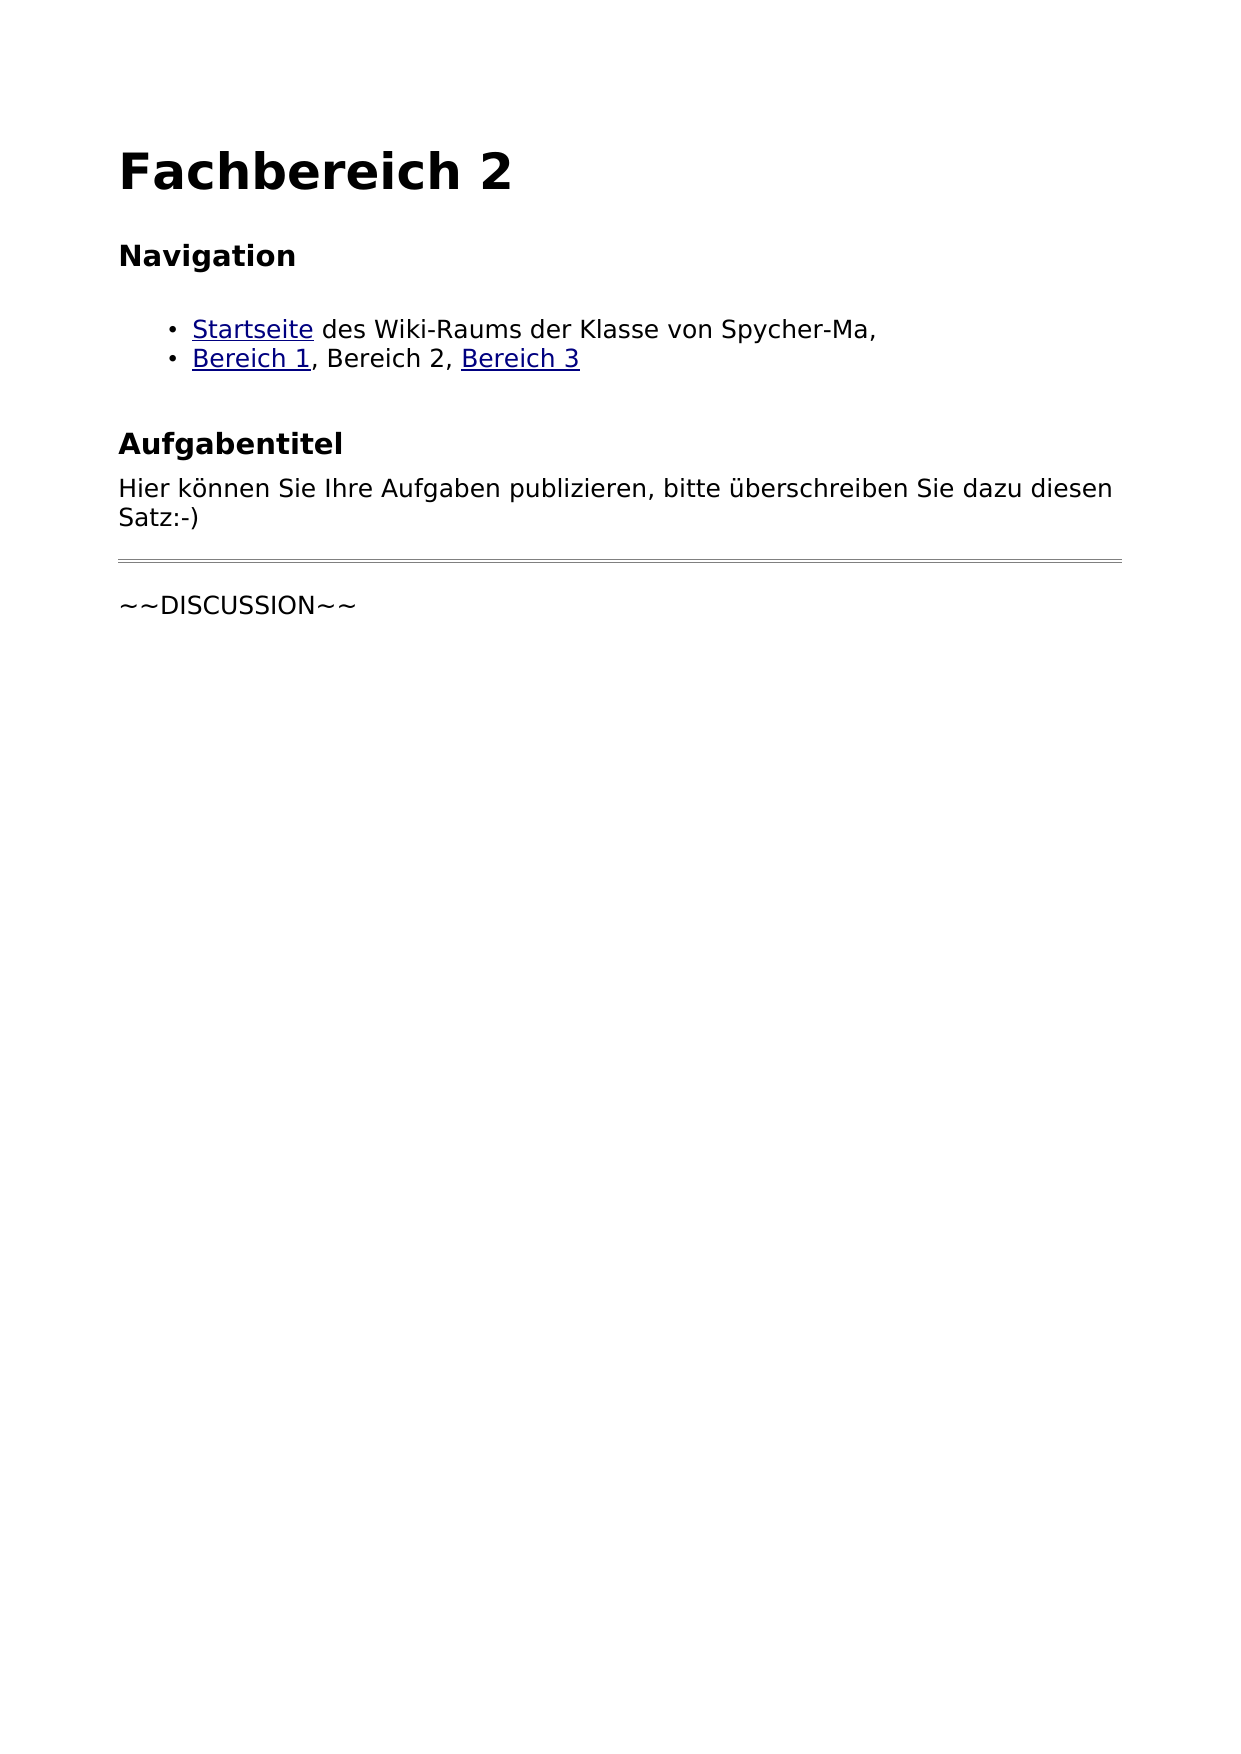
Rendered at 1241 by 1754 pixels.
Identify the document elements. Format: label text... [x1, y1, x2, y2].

subtitle Navigation [118, 239, 1122, 273]
subtitle Fachbereich 2 [118, 143, 1122, 201]
text ~~DISCUSSION~~ [118, 591, 1122, 620]
list Startseite des Wiki-Raums der Klasse von Spycher-Ma, [177, 315, 1122, 344]
subtitle Aufgabentitel [118, 428, 1122, 462]
text Hier können Sie Ihre Aufgaben publizieren, bitte überschreiben Sie dazu diesen Satz:-) [118, 474, 1122, 532]
list Bereich 1, Bereich 2, Bereich 3 [177, 344, 1122, 373]
